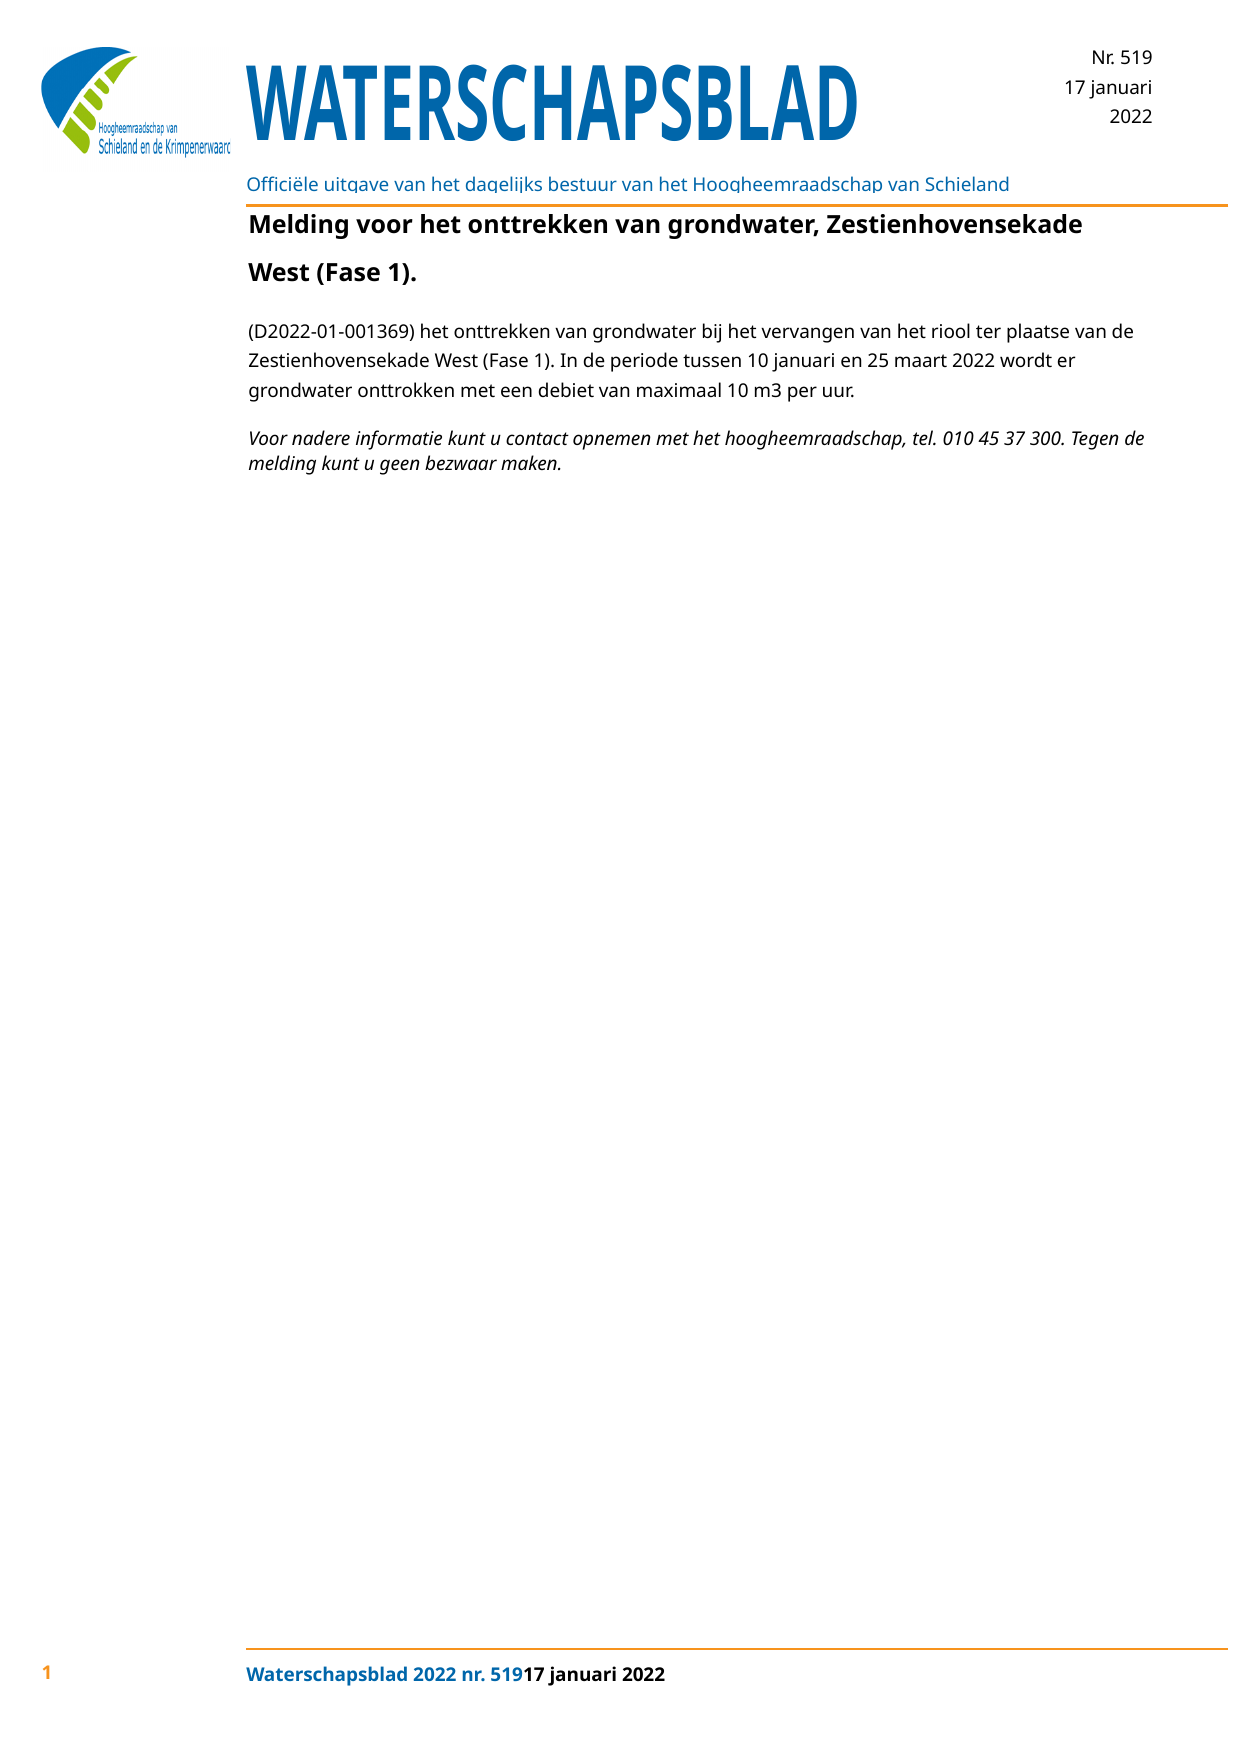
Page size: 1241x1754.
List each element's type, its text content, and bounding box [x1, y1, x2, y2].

text Voor nadere informatie kunt u contact opnemen met het hoogheemraadschap, tel. 010 45 37 300. Tegen de melding kunt u geen bezwaar maken. [248, 425, 1152, 476]
text Melding voor het onttrekken van grondwater, Zestienhovensekade West (Fase 1). [248, 207, 1152, 288]
picture [41, 47, 231, 172]
text (D2022-01-001369) het onttrekken van grondwater bij het vervangen van het riool ter plaatse van de Zestienhovensekade West (Fase 1). In de periode tussen 10 januari en 25 maart 2022 wordt er grondwater onttrokken met een debiet van maximaal 10 m3 per uur. [248, 318, 1152, 403]
